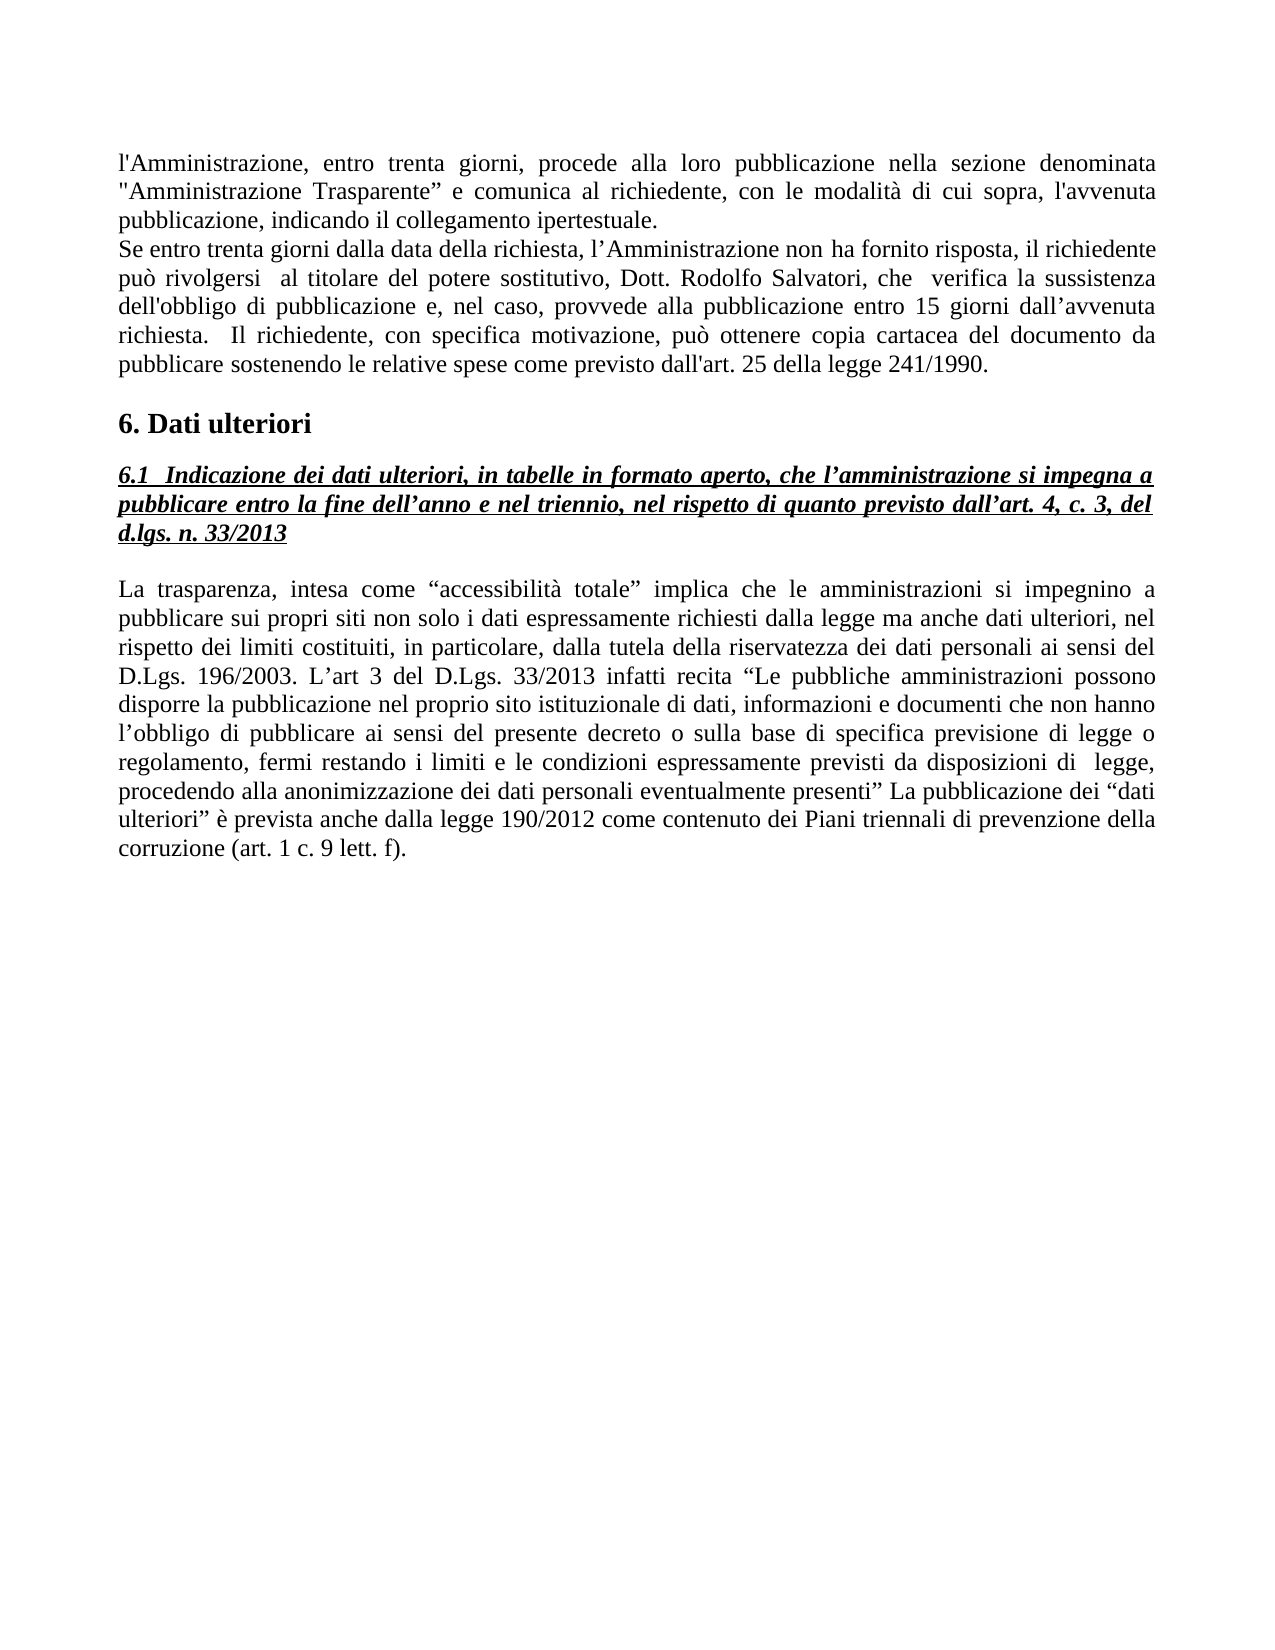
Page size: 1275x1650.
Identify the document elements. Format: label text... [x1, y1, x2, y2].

text 6. Dati ulteriori [118, 406, 1157, 439]
text Se entro trenta giorni dalla data della richiesta, l’Amministrazione non ha fornito risposta, il richiedente può rivolgersi al titolare del potere sostitutivo, Dott. Rodolfo Salvatori, che verifica la sussistenza dell'obbligo di pubblicazione e, nel caso, provvede alla pubblicazione entro 15 giorni dall’avvenuta richiesta. Il richiedente, con specifica motivazione, può ottenere copia cartacea del documento da pubblicare sostenendo le relative spese come previsto dall'art. 25 della legge 241/1990. [118, 234, 1157, 378]
text La trasparenza, intesa come “accessibilità totale” implica che le amministrazioni si impegnino a pubblicare sui propri siti non solo i dati espressamente richiesti dalla legge ma anche dati ulteriori, nel rispetto dei limiti costituiti, in particolare, dalla tutela della riservatezza dei dati personali ai sensi del D.Lgs. 196/2003. L’art 3 del D.Lgs. 33/2013 infatti recita “Le pubbliche amministrazioni possono disporre la pubblicazione nel proprio sito istituzionale di dati, informazioni e documenti che non hanno l’obbligo di pubblicare ai sensi del presente decreto o sulla base di specifica previsione di legge o regolamento, fermi restando i limiti e le condizioni espressamente previsti da disposizioni di legge, procedendo alla anonimizzazione dei dati personali eventualmente presenti” La pubblicazione dei “dati ulteriori” è prevista anche dalla legge 190/2012 come contenuto dei Piani triennali di prevenzione della corruzione (art. 1 c. 9 lett. f). [118, 574, 1157, 862]
text l'Amministrazione, entro trenta giorni, procede alla loro pubblicazione nella sezione denominata "Amministrazione Trasparente” e comunica al richiedente, con le modalità di cui sopra, l'avvenuta pubblicazione, indicando il collegamento ipertestuale. [118, 148, 1157, 234]
text 6.1 Indicazione dei dati ulteriori, in tabelle in formato aperto, che l’amministrazione si impegna a pubblicare entro la fine dell’anno e nel triennio, nel rispetto di quanto previsto dall’art. 4, c. 3, del d.lgs. n. 33/2013 [118, 460, 1157, 546]
